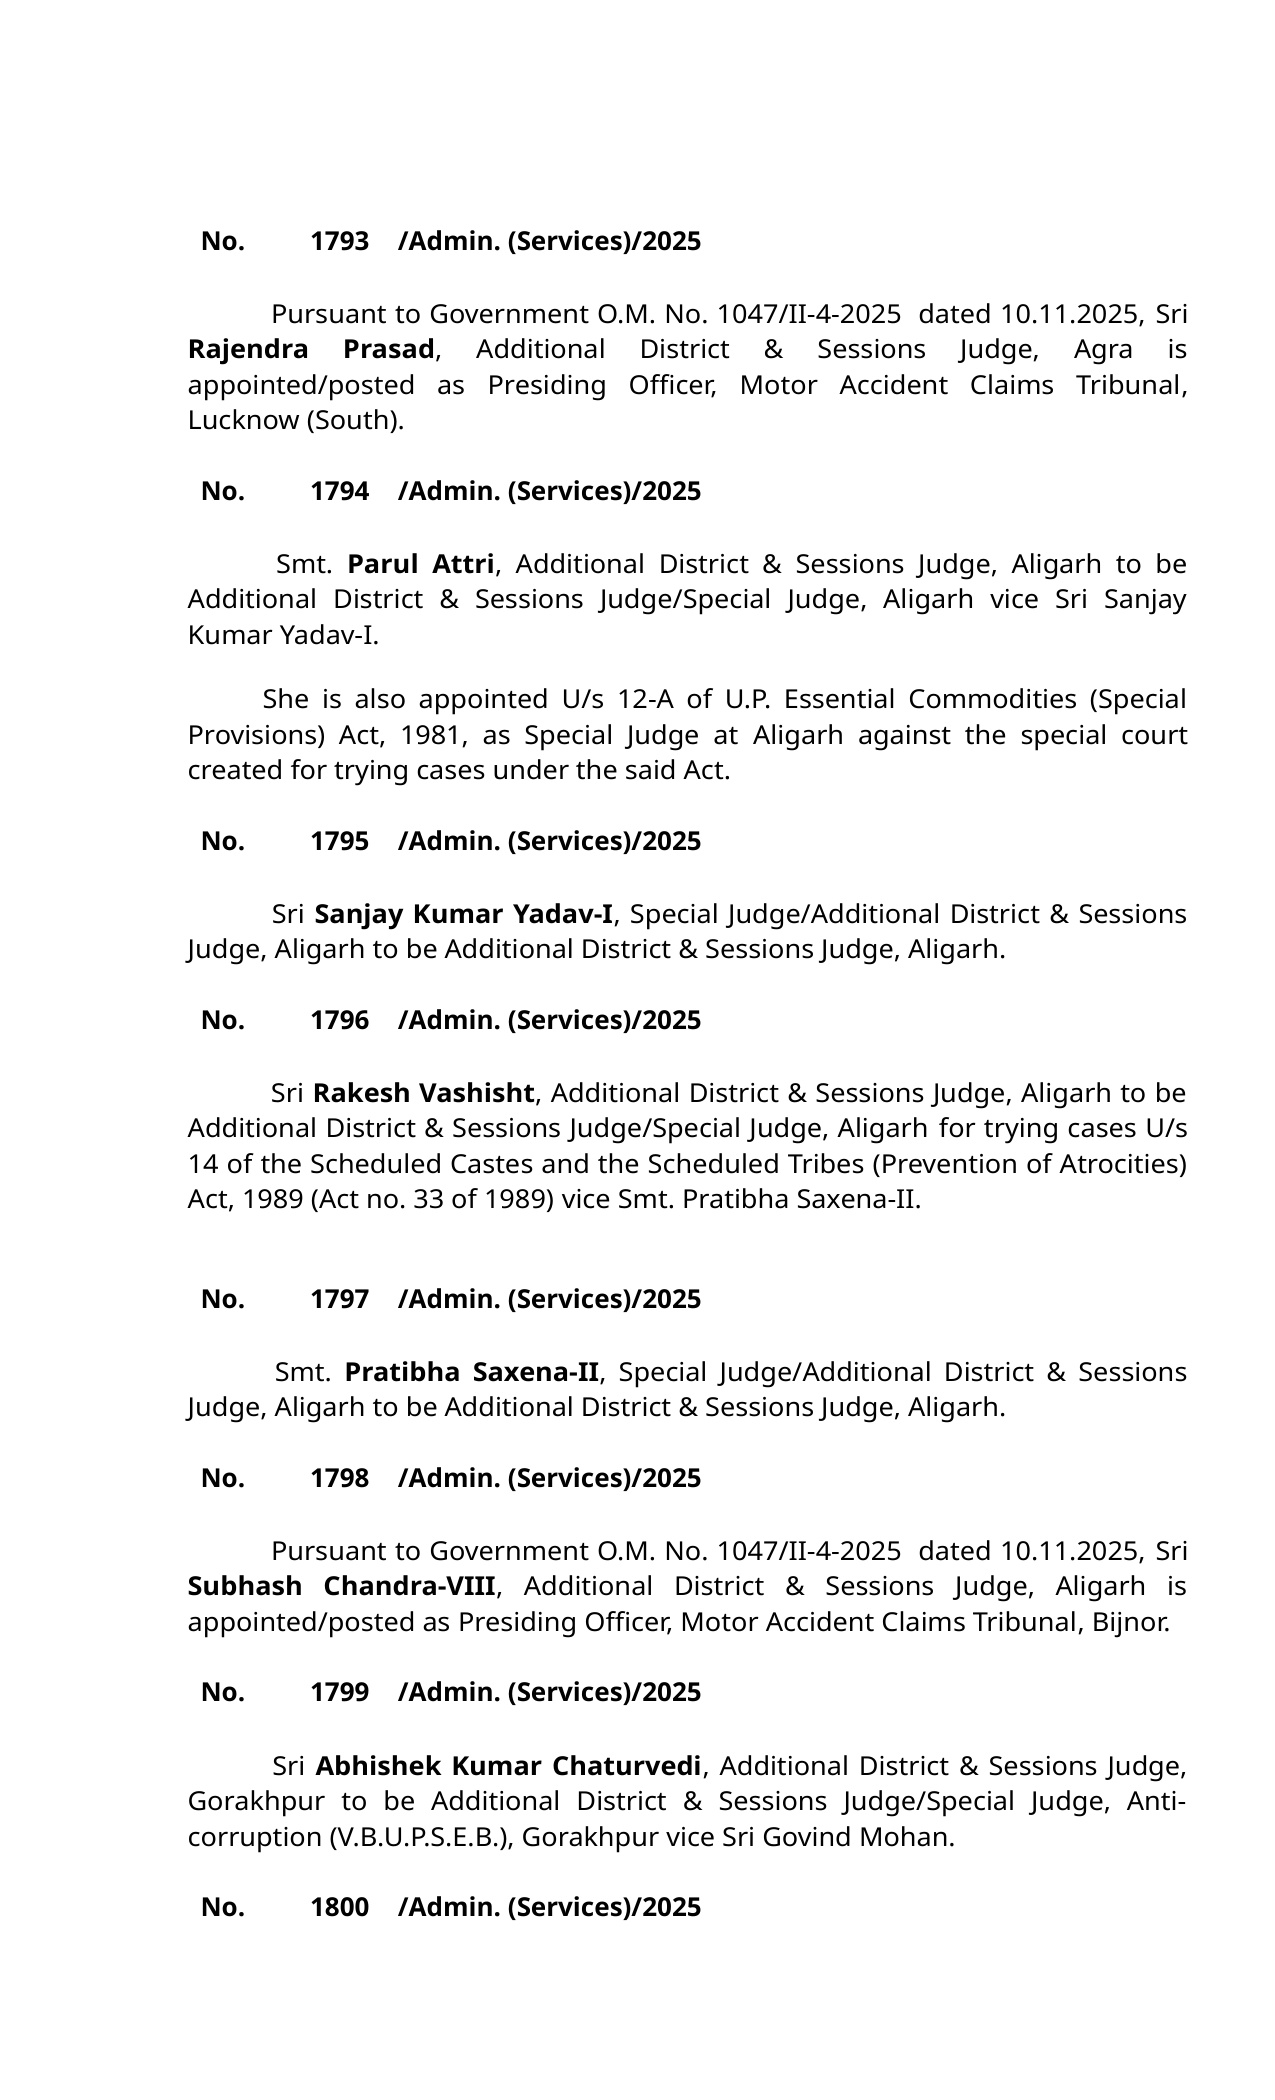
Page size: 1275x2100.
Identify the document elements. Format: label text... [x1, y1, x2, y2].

table_header /Admin. (Services)/2025 [386, 216, 789, 267]
text Pursuant to Government O.M. No. 1047/II-4-2025 dated 10.11.2025, Sri Subhash Chandra-VIII, Additional District & Sessions Judge, Aligarh is appointed/posted as Presiding Officer, Motor Accident Claims Tribunal, Bijnor. [187, 1532, 1188, 1639]
table_header /Admin. (Services)/2025 [386, 466, 789, 517]
table_header /Admin. (Services)/2025 [386, 1453, 789, 1504]
table_header [261, 466, 386, 517]
table_header [261, 1668, 386, 1718]
text Sri Sanjay Kumar Yadav-I, Special Judge/Additional District & Sessions Judge, Aligarh to be Additional District & Sessions Judge, Aligarh. [187, 896, 1188, 967]
table_header /Admin. (Services)/2025 [386, 995, 789, 1046]
table_header /Admin. (Services)/2025 [386, 816, 789, 867]
table_header No. [189, 816, 261, 867]
text She is also appointed U/s 12-A of U.P. Essential Commodities (Special Provisions) Act, 1981, as Special Judge at Aligarh against the special court created for trying cases under the said Act. [187, 681, 1188, 787]
table_header /Admin. (Services)/2025 [386, 1668, 789, 1718]
table_header /Admin. (Services)/2025 [386, 1883, 789, 1933]
table_header No. [189, 1274, 261, 1325]
text Smt. Pratibha Saxena-II, Special Judge/Additional District & Sessions Judge, Aligarh to be Additional District & Sessions Judge, Aligarh. [187, 1353, 1188, 1424]
table_header [261, 216, 386, 267]
table_header No. [189, 1453, 261, 1504]
table_header [261, 1274, 386, 1325]
text Sri Rakesh Vashisht, Additional District & Sessions Judge, Aligarh to be Additional District & Sessions Judge/Special Judge, Aligarh for trying cases U/s 14 of the Scheduled Castes and the Scheduled Tribes (Prevention of Atrocities) Act, 1989 (Act no. 33 of 1989) vice Smt. Pratibha Saxena-II. [187, 1074, 1188, 1217]
table_header No. [189, 466, 261, 517]
table_header [261, 1453, 386, 1504]
text Sri Abhishek Kumar Chaturvedi, Additional District & Sessions Judge, Gorakhpur to be Additional District & Sessions Judge/Special Judge, Anti-corruption (V.B.U.P.S.E.B.), Gorakhpur vice Sri Govind Mohan. [187, 1747, 1188, 1854]
table_header [261, 1883, 386, 1933]
table_header No. [189, 216, 261, 267]
table_header [261, 995, 386, 1046]
table_header No. [189, 1668, 261, 1718]
table_header No. [189, 1883, 261, 1933]
table_header /Admin. (Services)/2025 [386, 1274, 789, 1325]
text Pursuant to Government O.M. No. 1047/II-4-2025 dated 10.11.2025, Sri Rajendra Prasad, Additional District & Sessions Judge, Agra is appointed/posted as Presiding Officer, Motor Accident Claims Tribunal, Lucknow (South). [187, 296, 1188, 438]
table_header No. [189, 995, 261, 1046]
text Smt. Parul Attri, Additional District & Sessions Judge, Aligarh to be Additional District & Sessions Judge/Special Judge, Aligarh vice Sri Sanjay Kumar Yadav-I. [187, 546, 1188, 652]
table_header [261, 816, 386, 867]
